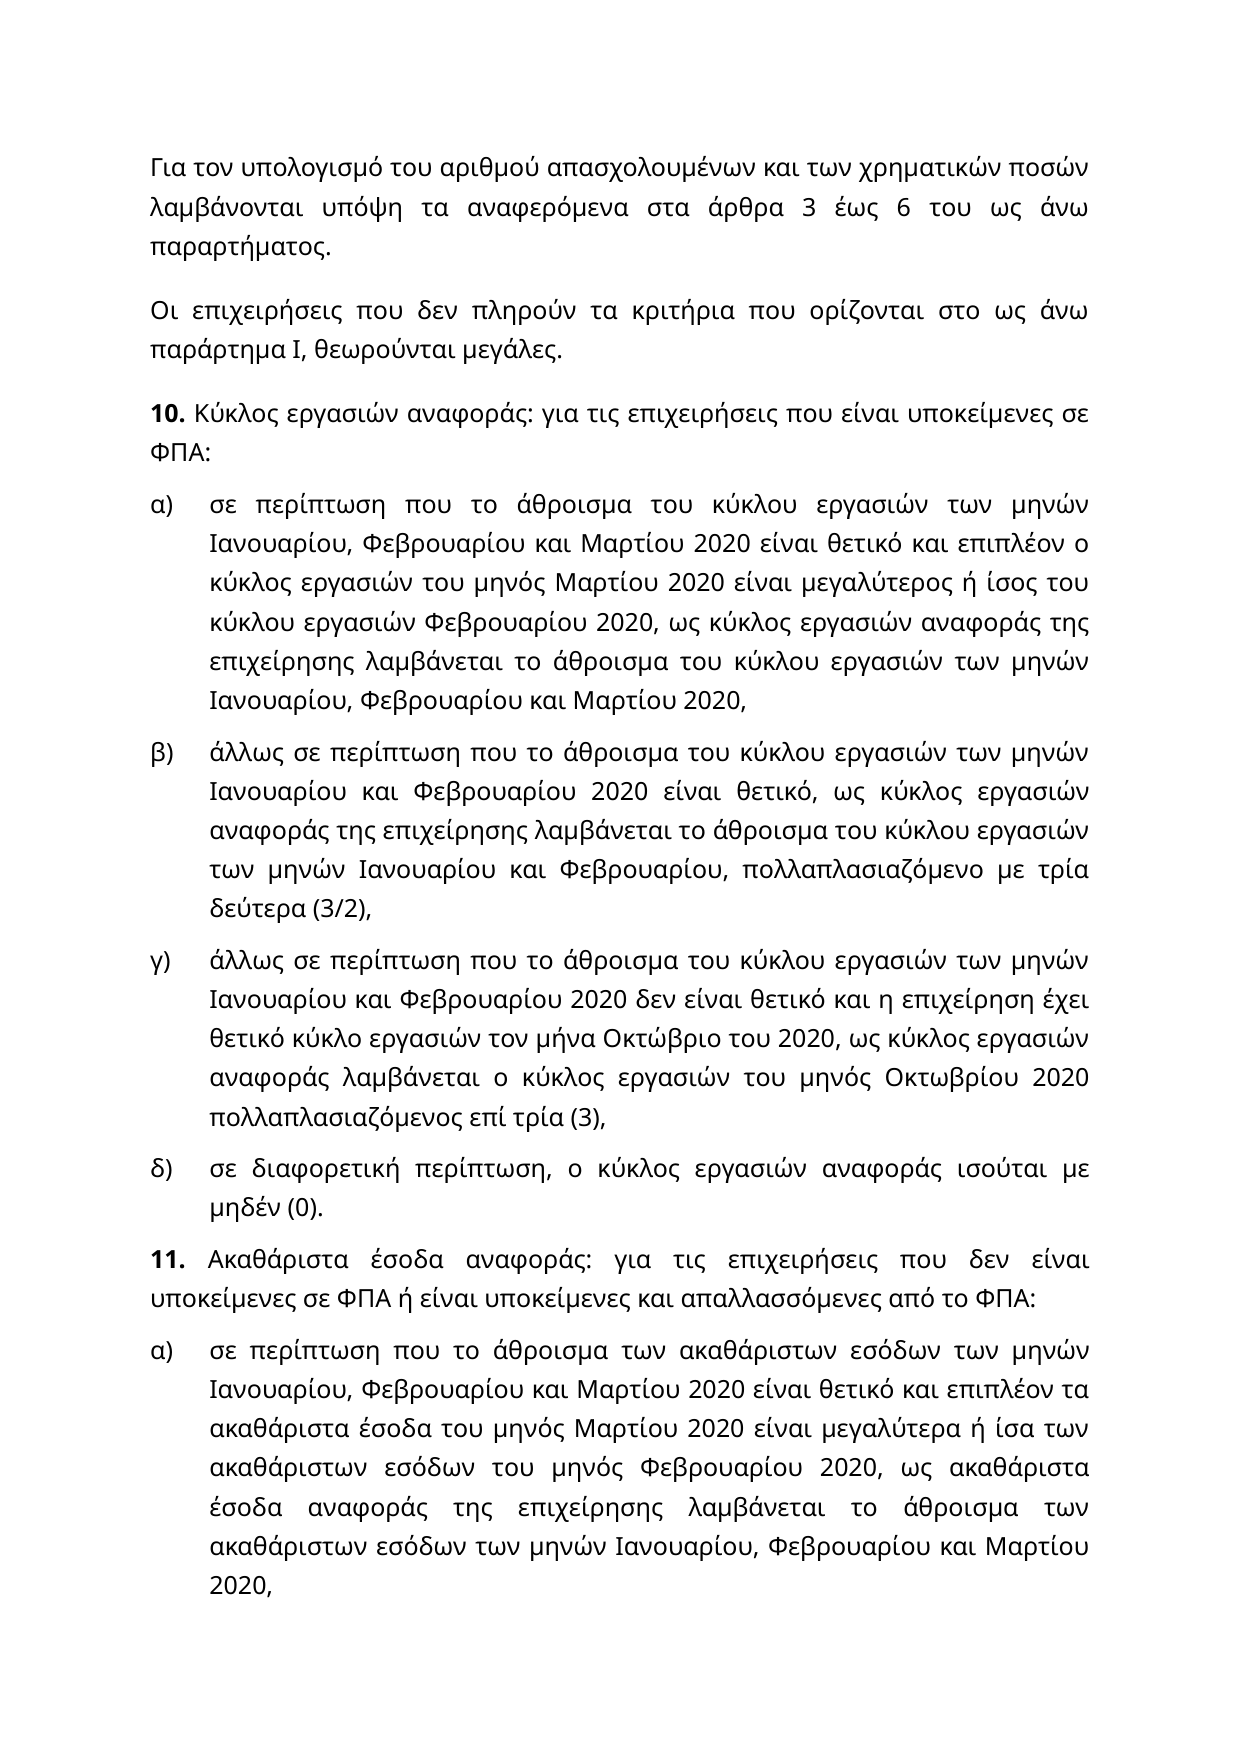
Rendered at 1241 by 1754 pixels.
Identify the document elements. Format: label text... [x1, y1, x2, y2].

text 10. Κύκλος εργασιών αναφοράς: για τις επιχειρήσεις που είναι υποκείμενες σε ΦΠΑ: [150, 396, 1090, 469]
text Για τον υπολογισμό του αριθμού απασχολουμένων και των χρηματικών ποσών λαμβάνονται υπόψη τα αναφερόμενα στα άρθρα 3 έως 6 του ως άνω παραρτήματος. [150, 150, 1090, 262]
list α) σε περίπτωση που το άθροισμα των ακαθάριστων εσόδων των μηνών Ιανουαρίου, Φεβρουαρίου και Μαρτίου 2020 είναι θετικό και επιπλέον τα ακαθάριστα έσοδα του μηνός Μαρτίου 2020 είναι μεγαλύτερα ή ίσα των ακαθάριστων εσόδων του μηνός Φεβρουαρίου 2020, ως ακαθάριστα έσοδα αναφοράς της επιχείρησης λαμβάνεται το άθροισμα των ακαθάριστων εσόδων των μηνών Ιανουαρίου, Φεβρουαρίου και Μαρτίου 2020, [150, 1332, 1090, 1602]
text 11. Ακαθάριστα έσοδα αναφοράς: για τις επιχειρήσεις που δεν είναι υποκείμενες σε ΦΠΑ ή είναι υποκείμενες και απαλλασσόμενες από το ΦΠΑ: [150, 1242, 1090, 1315]
list β) άλλως σε περίπτωση που το άθροισμα του κύκλου εργασιών των μηνών Ιανουαρίου και Φεβρουαρίου 2020 είναι θετικό, ως κύκλος εργασιών αναφοράς της επιχείρησης λαμβάνεται το άθροισμα του κύκλου εργασιών των μηνών Ιανουαρίου και Φεβρουαρίου, πολλαπλασιαζόμενο με τρία δεύτερα (3/2), [150, 734, 1090, 925]
text Οι επιχειρήσεις που δεν πληρούν τα κριτήρια που ορίζονται στο ως άνω παράρτημα Ι, θεωρούνται μεγάλες. [150, 292, 1090, 366]
list δ) σε διαφορετική περίπτωση, ο κύκλος εργασιών αναφοράς ισούται με μηδέν (0). [150, 1151, 1090, 1224]
list γ) άλλως σε περίπτωση που το άθροισμα του κύκλου εργασιών των μηνών Ιανουαρίου και Φεβρουαρίου 2020 δεν είναι θετικό και η επιχείρηση έχει θετικό κύκλο εργασιών τον μήνα Οκτώβριο του 2020, ως κύκλος εργασιών αναφοράς λαμβάνεται ο κύκλος εργασιών του μηνός Οκτωβρίου 2020 πολλαπλασιαζόμενος επί τρία (3), [150, 942, 1090, 1133]
list α) σε περίπτωση που το άθροισμα του κύκλου εργασιών των μηνών Ιανουαρίου, Φεβρουαρίου και Μαρτίου 2020 είναι θετικό και επιπλέον ο κύκλος εργασιών του μηνός Μαρτίου 2020 είναι μεγαλύτερος ή ίσος του κύκλου εργασιών Φεβρουαρίου 2020, ως κύκλος εργασιών αναφοράς της επιχείρησης λαμβάνεται το άθροισμα του κύκλου εργασιών των μηνών Ιανουαρίου, Φεβρουαρίου και Μαρτίου 2020, [150, 487, 1090, 717]
